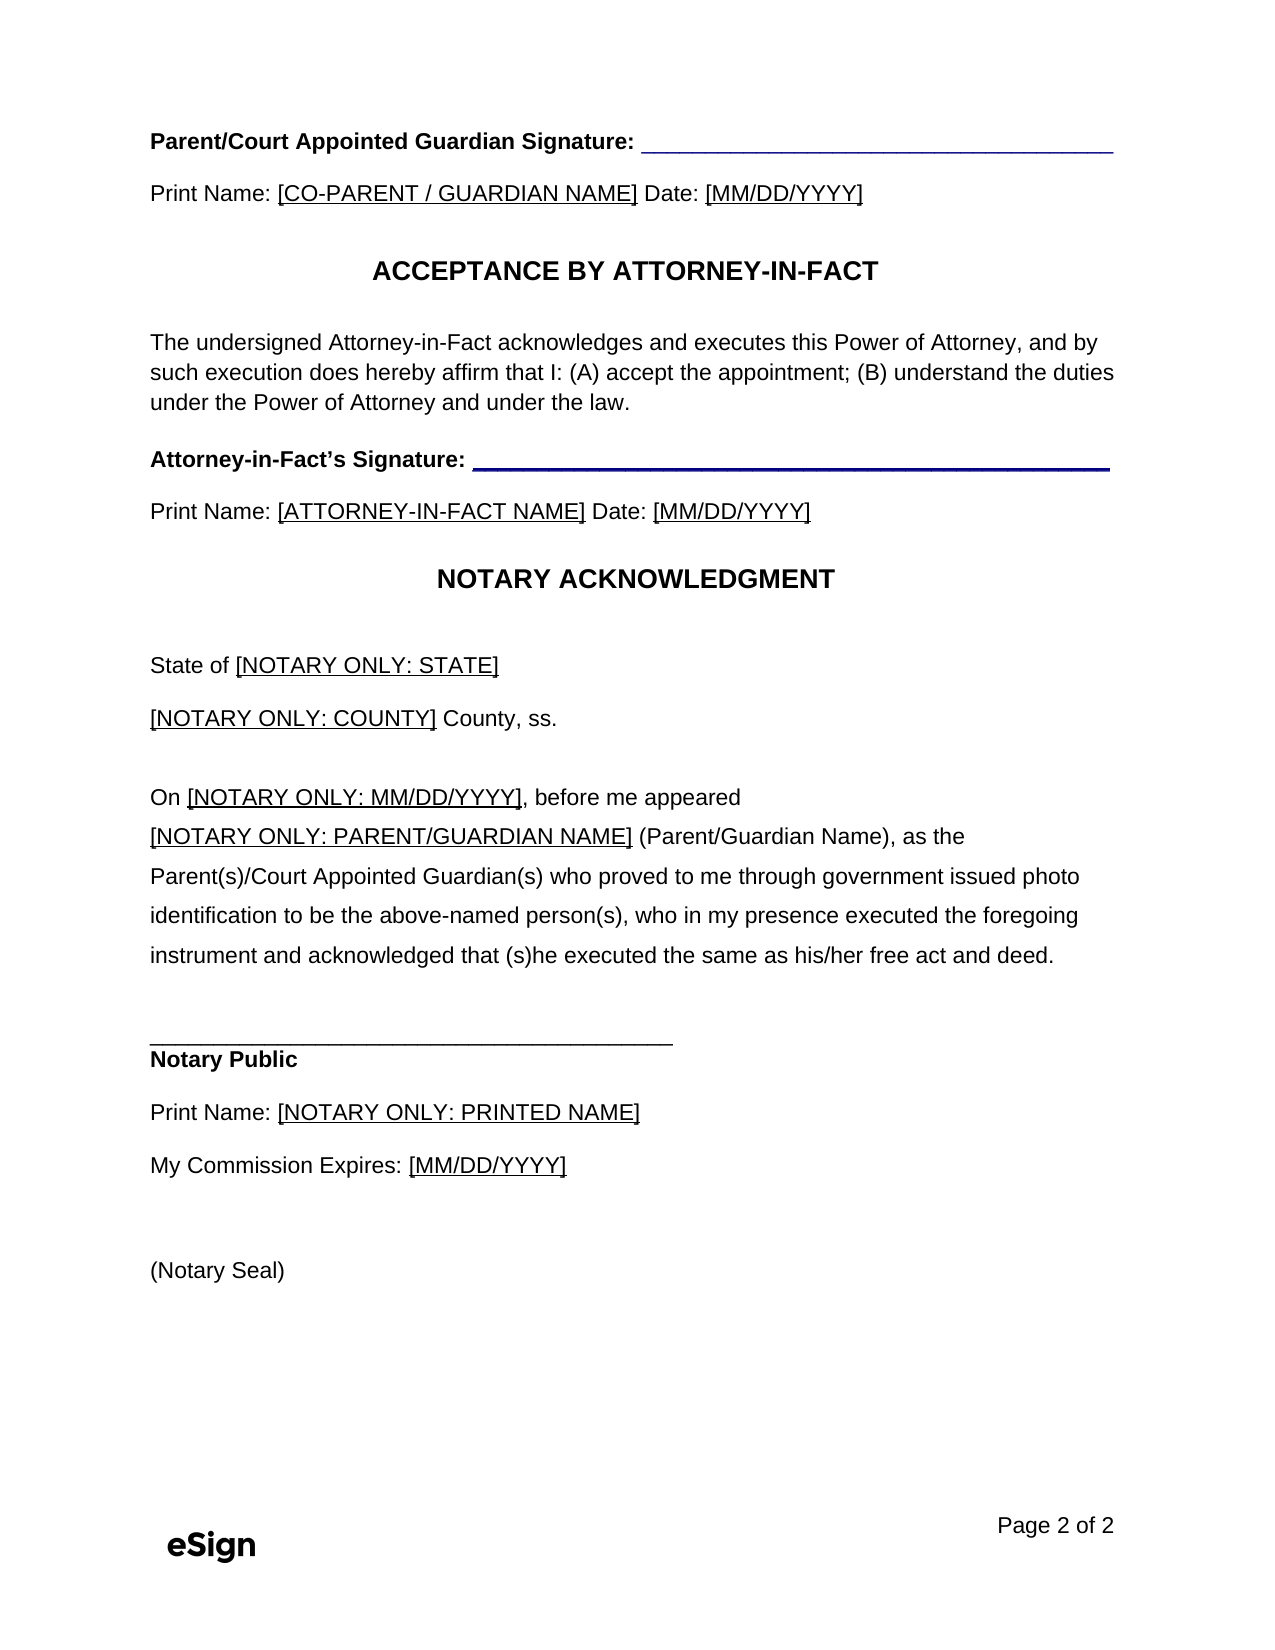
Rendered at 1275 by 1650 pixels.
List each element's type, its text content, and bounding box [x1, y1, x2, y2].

text Notary Public [150, 1046, 1125, 1073]
text The undersigned Attorney-in-Fact acknowledges and executes this Power of Attorney, and by such execution does hereby affirm that I: (A) accept the appointment; (B) understand the duties under the Power of Attorney and under the law. [150, 328, 1118, 415]
text Print Name: [NOTARY ONLY: PRINTED NAME] [150, 1099, 1125, 1125]
text _________________________________________ [150, 1020, 1125, 1046]
text [NOTARY ONLY: PARENT/GUARDIAN NAME] (Parent/Guardian Name), as the Parent(s)/Court Appointed Guardian(s) who proved to me through government issued photo identification to be the above-named person(s), who in my presence executed the foregoing instrument and acknowledged that (s)he executed the same as his/her free act and deed. [150, 823, 1125, 968]
text Print Name: [CO-PARENT / GUARDIAN NAME] Date: [MM/DD/YYYY] [150, 180, 1122, 207]
text ACCEPTANCE BY ATTORNEY-IN-FACT [150, 255, 1101, 286]
text Parent/Court Appointed Guardian Signature: _____________________________________ [150, 128, 1122, 154]
text Attorney-in-Fact’s Signature: __________________________________________________ [150, 446, 1122, 472]
text State of [NOTARY ONLY: STATE] [150, 652, 1122, 678]
text [NOTARY ONLY: COUNTY] County, ss. [150, 705, 1125, 731]
text NOTARY ACKNOWLEDGMENT [150, 563, 1122, 594]
text My Commission Expires: [MM/DD/YYYY] [150, 1152, 1125, 1178]
text On [NOTARY ONLY: MM/DD/YYYY], before me appeared [150, 784, 1125, 810]
text (Notary Seal) [150, 1257, 1125, 1283]
text Print Name: [ATTORNEY-IN-FACT NAME] Date: [MM/DD/YYYY] [150, 498, 1122, 524]
